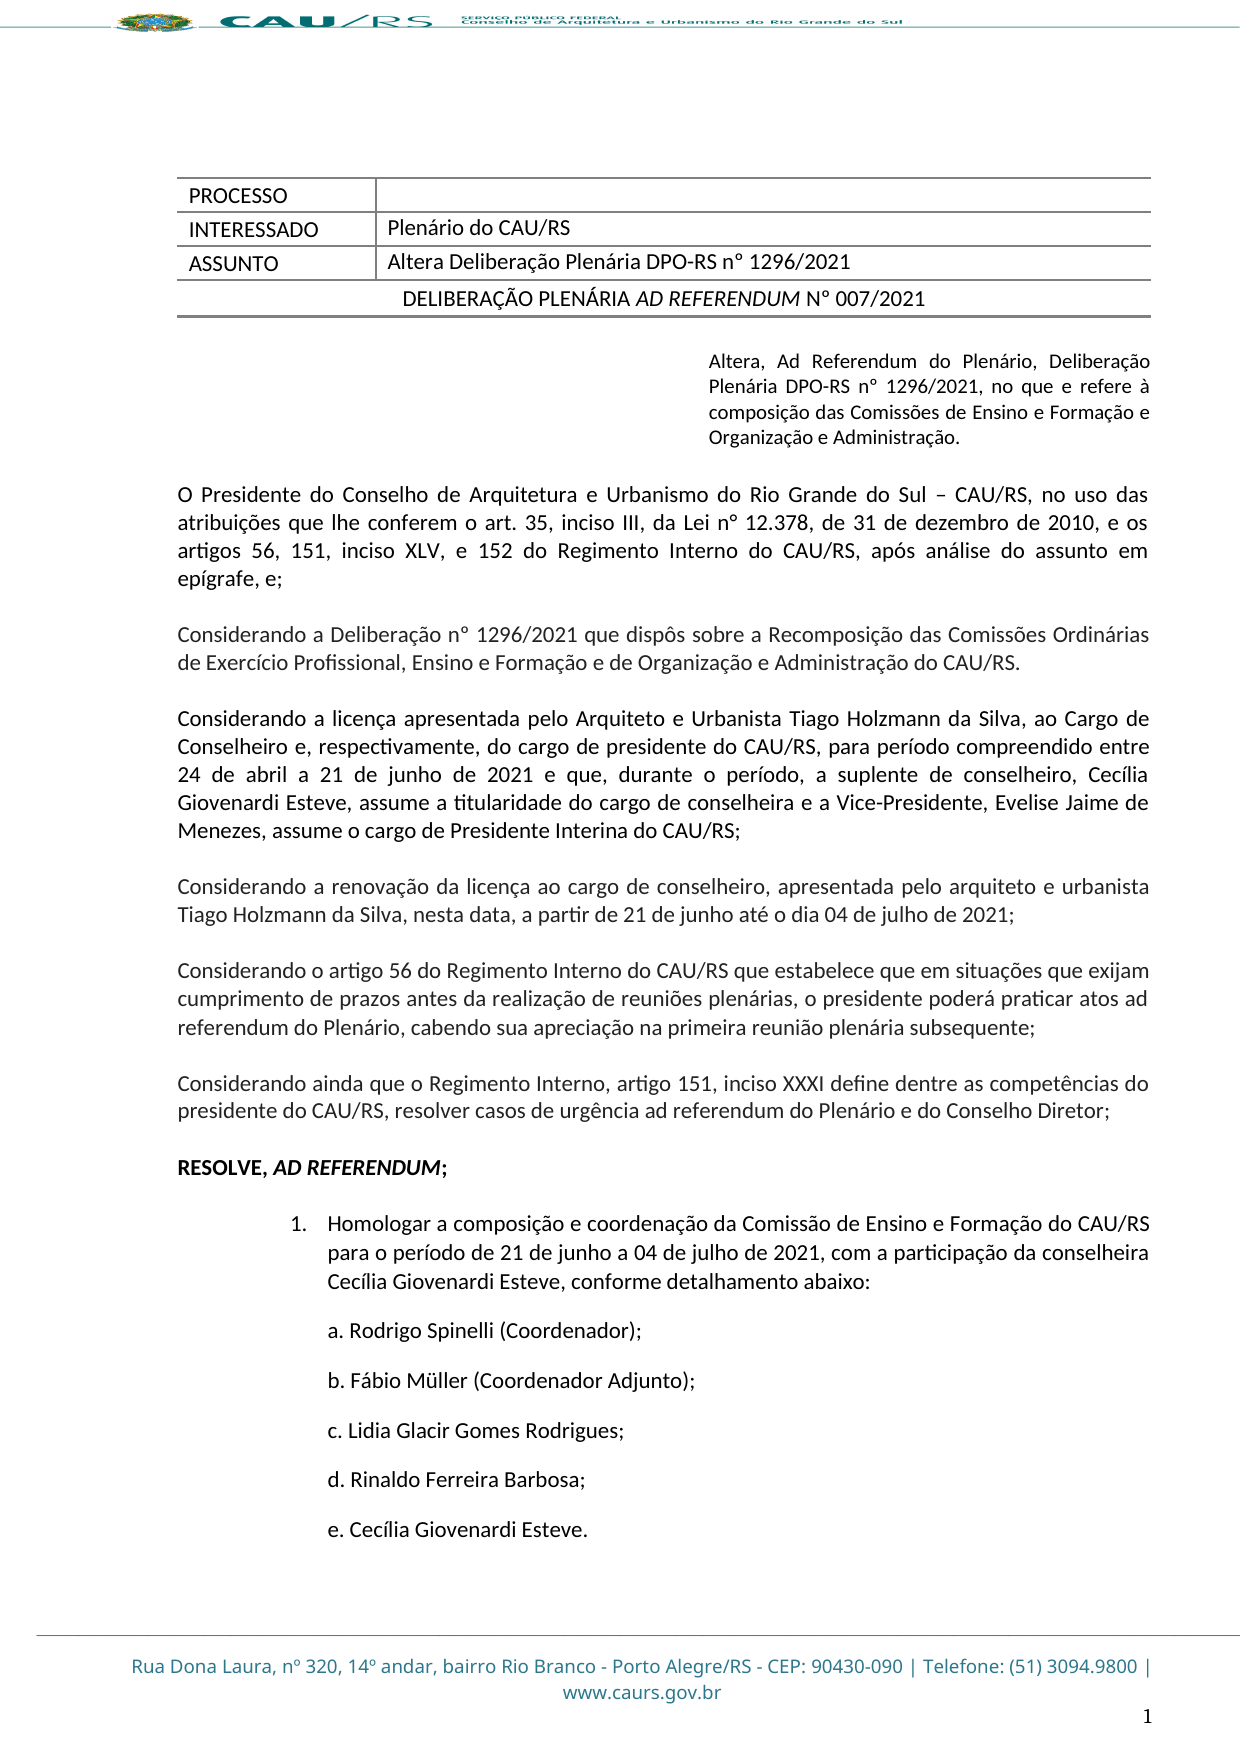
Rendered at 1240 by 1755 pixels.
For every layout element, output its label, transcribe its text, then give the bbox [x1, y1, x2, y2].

text Considerando o artigo 56 do Regimento Interno do CAU/RS que estabelece que em situações que exijam cumprimento de prazos antes da realização de reuniões plenárias, o presidente poderá praticar atos ad referendum do Plenário, cabendo sua apreciação na primeira reunião plenária subsequente; [177, 957, 1151, 1041]
text Considerando ainda que o Regimento Interno, artigo 151, inciso XXXI define dentre as competências do presidente do CAU/RS, resolver casos de urgência ad referendum do Plenário e do Conselho Diretor; [177, 1069, 1151, 1125]
list b. Fábio Müller (Coordenador Adjunto); [327, 1365, 1151, 1394]
list c. Lidia Glacir Gomes Rodrigues; [327, 1415, 1151, 1444]
table_header PROCESSO [177, 179, 375, 211]
list a. Rodrigo Spinelli (Coordenador); [327, 1316, 1151, 1344]
table_cell INTERESSADO [177, 213, 375, 245]
list Homologar a composição e coordenação da Comissão de Ensino e Formação do CAU/RS para o período de 21 de junho a 04 de julho de 2021, com a participação da conselheira Cecília Giovenardi Esteve, conforme detalhamento abaixo: [290, 1209, 1151, 1295]
text Considerando a licença apresentada pelo Arquiteto e Urbanista Tiago Holzmann da Silva, ao Cargo de Conselheiro e, respectivamente, do cargo de presidente do CAU/RS, para período compreendido entre 24 de abril a 21 de junho de 2021 e que, durante o período, a suplente de conselheiro, Cecília Giovenardi Esteve, assume a titularidade do cargo de conselheira e a Vice-Presidente, Evelise Jaime de Menezes, assume o cargo de Presidente Interina do CAU/RS; [177, 704, 1151, 844]
text Considerando a Deliberação nº 1296/2021 que dispôs sobre a Recomposição das Comissões Ordinárias de Exercício Profissional, Ensino e Formação e de Organização e Administração do CAU/RS. [177, 620, 1151, 676]
table_cell Altera Deliberação Plenária DPO-RS nº 1296/2021 [377, 247, 1151, 279]
text Altera, Ad Referendum do Plenário, Deliberação Plenária DPO-RS nº 1296/2021, no que e refere à composição das Comissões de Ensino e Formação e Organização e Administração. [709, 348, 1151, 450]
table_cell ASSUNTO [177, 247, 375, 279]
text Considerando a renovação da licença ao cargo de conselheiro, apresentada pelo arquiteto e urbanista Tiago Holzmann da Silva, nesta data, a partir de 21 de junho até o dia 04 de julho de 2021; [177, 872, 1151, 928]
table_header [377, 179, 1151, 211]
list d. Rinaldo Ferreira Barbosa; [327, 1464, 1151, 1493]
table_cell Plenário do CAU/RS [377, 213, 1151, 245]
table_cell DELIBERAÇÃO PLENÁRIA AD REFERENDUM Nº 007/2021 [177, 281, 1151, 315]
text O Presidente do Conselho de Arquitetura e Urbanismo do Rio Grande do Sul – CAU/RS, no uso das atribuições que lhe conferem o art. 35, inciso III, da Lei n° 12.378, de 31 de dezembro de 2010, e os artigos 56, 151, inciso XLV, e 152 do Regimento Interno do CAU/RS, após análise do assunto em epígrafe, e; [177, 480, 1151, 592]
list e. Cecília Giovenardi Esteve. [327, 1514, 1151, 1543]
text RESOLVE, AD REFERENDUM; [177, 1153, 1151, 1181]
